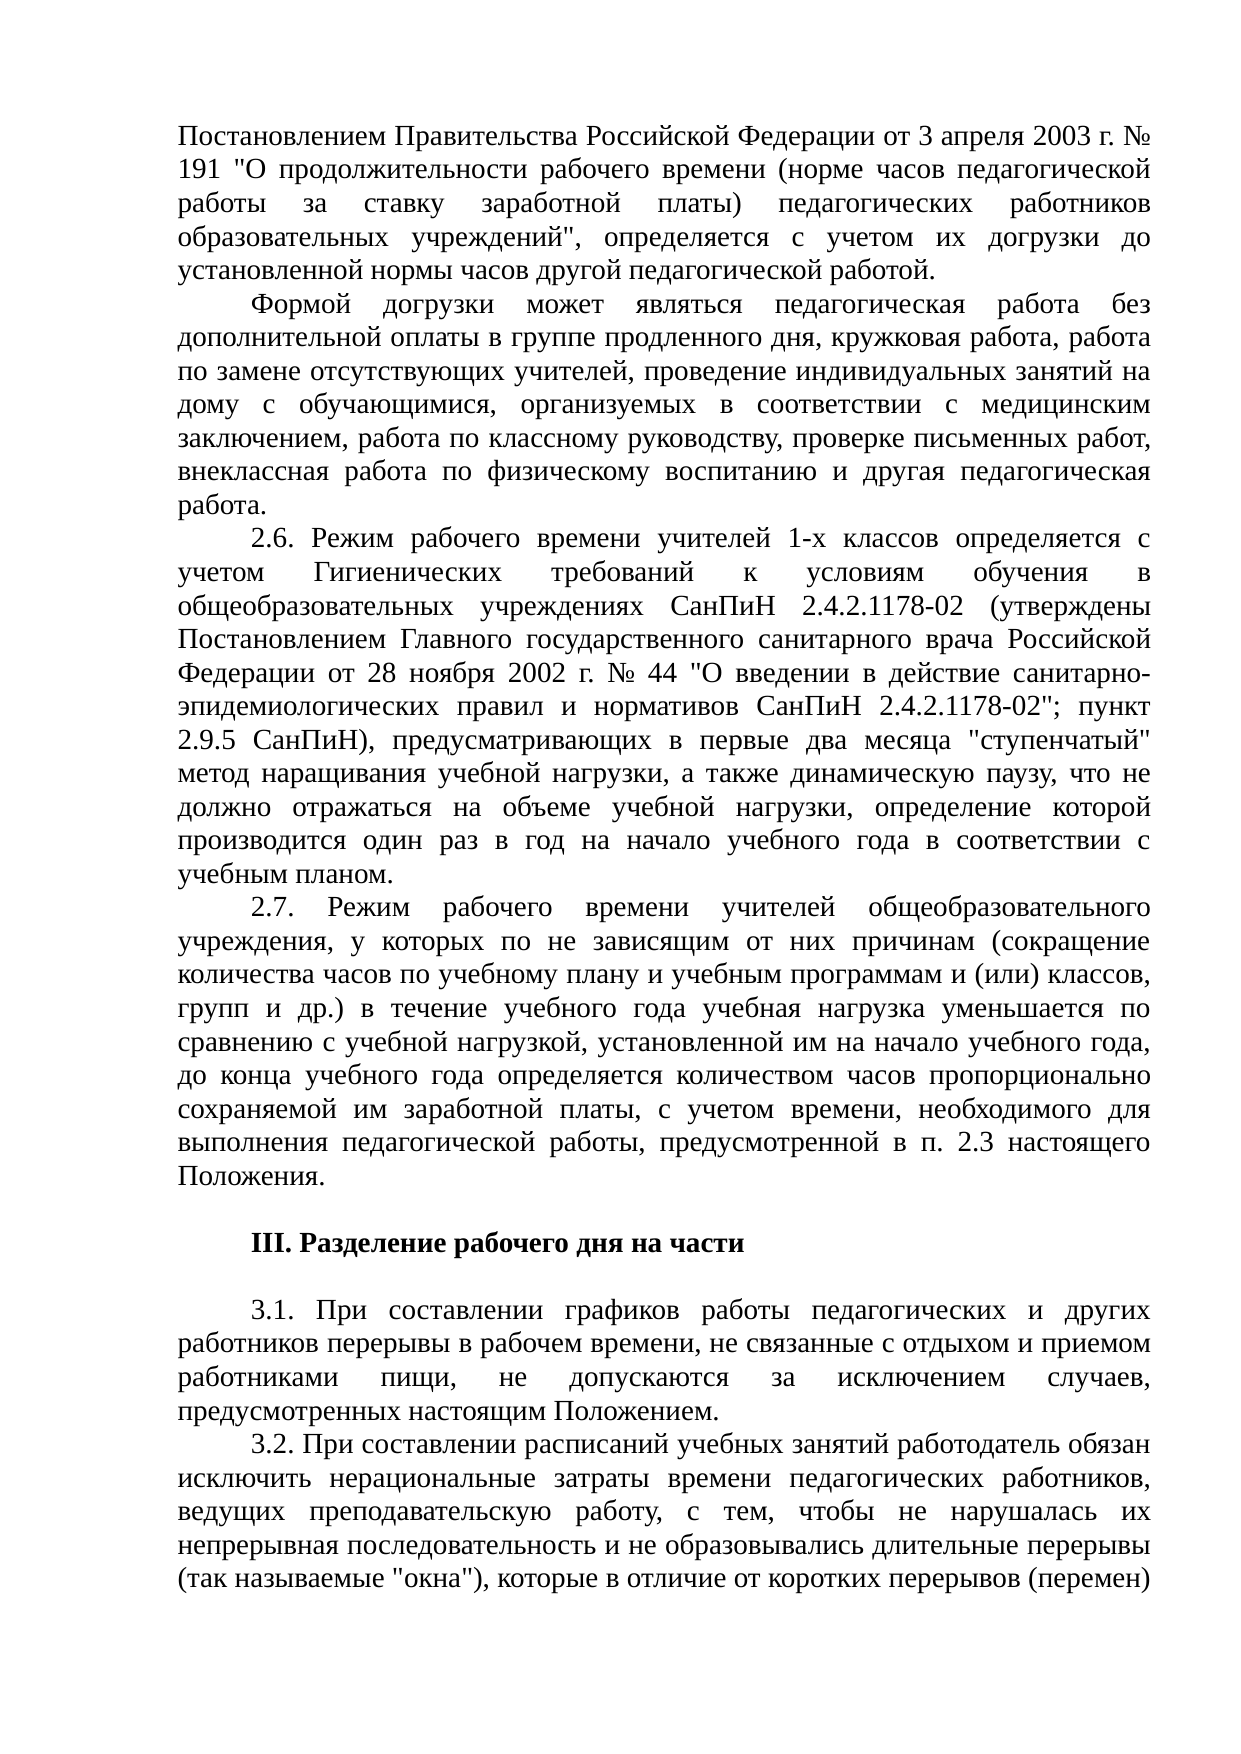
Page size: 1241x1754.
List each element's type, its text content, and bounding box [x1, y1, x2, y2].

text 3.2. При составлении расписаний учебных занятий работодатель обязан исключить нерациональные затраты времени педагогических работников, ведущих преподавательскую работу, с тем, чтобы не нарушалась их непрерывная последовательность и не образовывались длительные перерывы (так называемые "окна"), которые в отличие от коротких перерывов (перемен) [177, 1426, 1152, 1594]
text 2.6. Режим рабочего времени учителей 1-х классов определяется с учетом Гигиенических требований к условиям обучения в общеобразовательных учреждениях СанПиН 2.4.2.1178-02 (утверждены Постановлением Главного государственного санитарного врача Российской Федерации от 28 ноября 2002 г. № 44 "О введении в действие санитарно-эпидемиологических правил и нормативов СанПиН 2.4.2.1178-02"; пункт 2.9.5 СанПиН), предусматривающих в первые два месяца "ступенчатый" метод наращивания учебной нагрузки, а также динамическую паузу, что не должно отражаться на объеме учебной нагрузки, определение которой производится один раз в год на начало учебного года в соответствии с учебным планом. [177, 521, 1152, 889]
text 3.1. При составлении графиков работы педагогических и других работников перерывы в рабочем времени, не связанные с отдыхом и приемом работниками пищи, не допускаются за исключением случаев, предусмотренных настоящим Положением. [177, 1292, 1152, 1426]
text 2.7. Режим рабочего времени учителей общеобразовательного учреждения, у которых по не зависящим от них причинам (сокращение количества часов по учебному плану и учебным программам и (или) классов, групп и др.) в течение учебного года учебная нагрузка уменьшается по сравнению с учебной нагрузкой, установленной им на начало учебного года, до конца учебного года определяется количеством часов пропорционально сохраняемой им заработной платы, с учетом времени, необходимого для выполнения педагогической работы, предусмотренной в п. 2.3 настоящего Положения. [177, 889, 1152, 1191]
text Постановлением Правительства Российской Федерации от 3 апреля 2003 г. № 191 "О продолжительности рабочего времени (норме часов педагогической работы за ставку заработной платы) педагогических работников образовательных учреждений", определяется с учетом их догрузки до установленной нормы часов другой педагогической работой. [177, 118, 1152, 286]
text III. Разделение рабочего дня на части [177, 1225, 1152, 1258]
text Формой догрузки может являться педагогическая работа без дополнительной оплаты в группе продленного дня, кружковая работа, работа по замене отсутствующих учителей, проведение индивидуальных занятий на дому с обучающимися, организуемых в соответствии с медицинским заключением, работа по классному руководству, проверке письменных работ, внеклассная работа по физическому воспитанию и другая педагогическая работа. [177, 286, 1152, 521]
